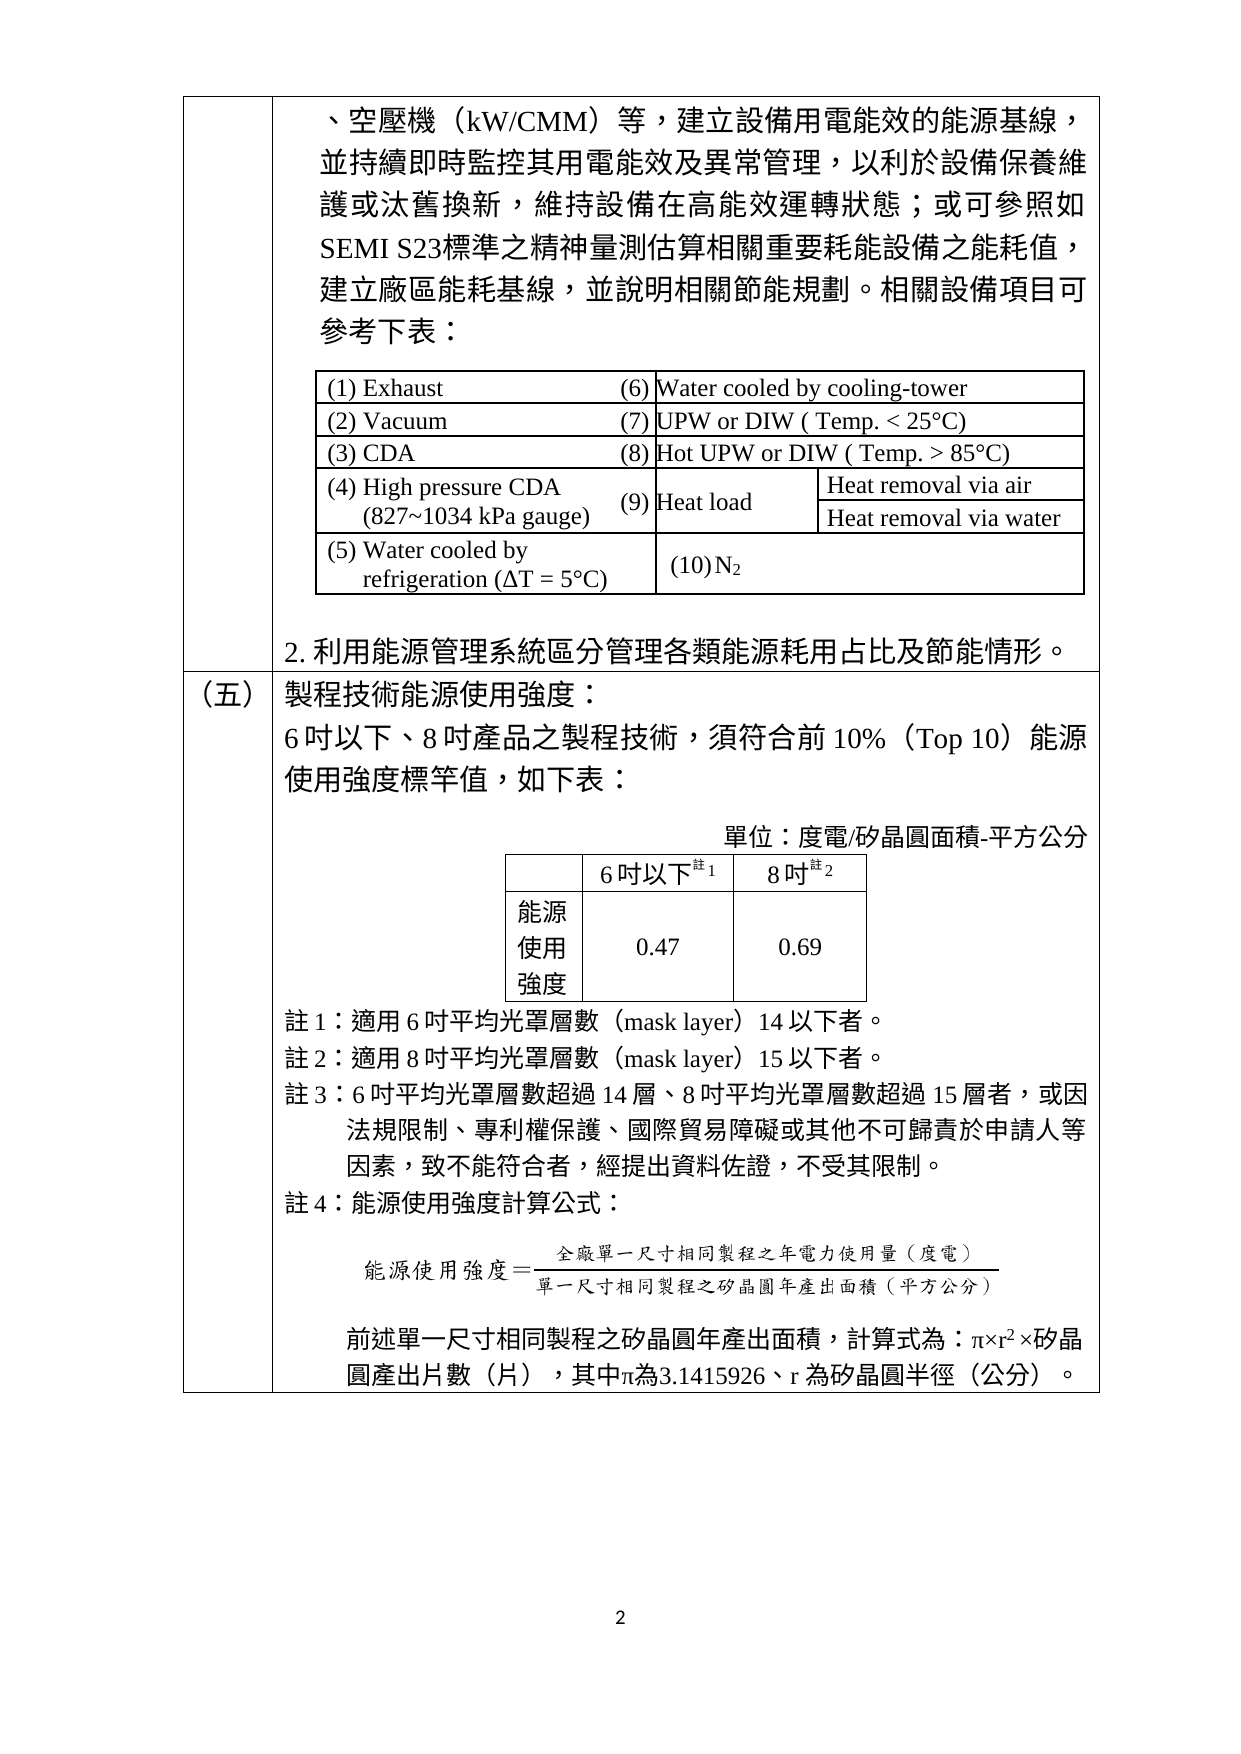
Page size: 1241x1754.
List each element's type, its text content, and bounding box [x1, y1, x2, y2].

table_cell Heat removal via air [819, 469, 1083, 499]
table_cell [184, 97, 272, 671]
table_header Water cooled by cooling-tower [657, 372, 1083, 402]
table_cell UPW or DIW ( Temp. < 25°C) [657, 404, 1083, 434]
table_cell 能源使用強度 [506, 892, 582, 1001]
table_cell Vacuum [317, 404, 655, 434]
table_cell Water cooled by refrigeration (ΔT = 5°C) [317, 534, 655, 593]
table_cell CDA [317, 437, 655, 467]
table_cell 、空壓機（kW/CMM）等，建立設備用電能效的能源基線，並持續即時監控其用電能效及異常管理，以利於設備保養維護或汰舊換新，維持設備在高能效運轉狀態；或可參照如SEMI S23標準之精神量測估算相關重要耗能設備之能耗值，建立廠區能耗基線，並說明相關節能規劃。相關設備項目可參考下表： 2. 利用能源管理系統區分管理各類能源耗用占比及節能情形。 [273, 97, 1099, 671]
table_cell Heat load [657, 469, 817, 532]
table_cell High pressure CDA (827~1034 kPa gauge) [317, 469, 655, 532]
table_cell 0.47 [583, 892, 733, 1001]
table_cell （五） [184, 672, 272, 1392]
table_cell Heat removal via water [819, 501, 1083, 532]
table_cell 0.69 [734, 892, 866, 1001]
table_header Exhaust [317, 372, 655, 402]
table_cell N2 [657, 534, 1083, 593]
table_cell 製程技術能源使用強度： 6吋以下、8吋產品之製程技術，須符合前10%（Top 10）能源使用強度標竿值，如下表： 單位：度電/矽晶圓面積-平方公分 註1：適用6吋平均光罩層數（mask layer）14以下者。 註2：適用8吋平均光罩層數（mask layer）15以下者。 註3：6吋平均光罩層數超過14層、8吋平均光罩層數超過15層者，或因法規限制、專利權保護、國際貿易障礙或其他不可歸責於申請人等因素，致不能符合者，經提出資料佐證，不受其限制。 註4：能源使用強度計算公式： 前述單一尺寸相同製程之矽晶圓年產出面積，計算式為：π×r2 ×矽晶圓產出片數（片），其中π為3.1415926、r 為矽晶圓半徑（公分）。 [273, 672, 1099, 1392]
table_cell Hot UPW or DIW ( Temp. > 85°C) [657, 437, 1083, 467]
table_header [506, 855, 582, 891]
table_header 8吋註2 [734, 855, 866, 891]
table_header 6吋以下註1 [583, 855, 733, 891]
